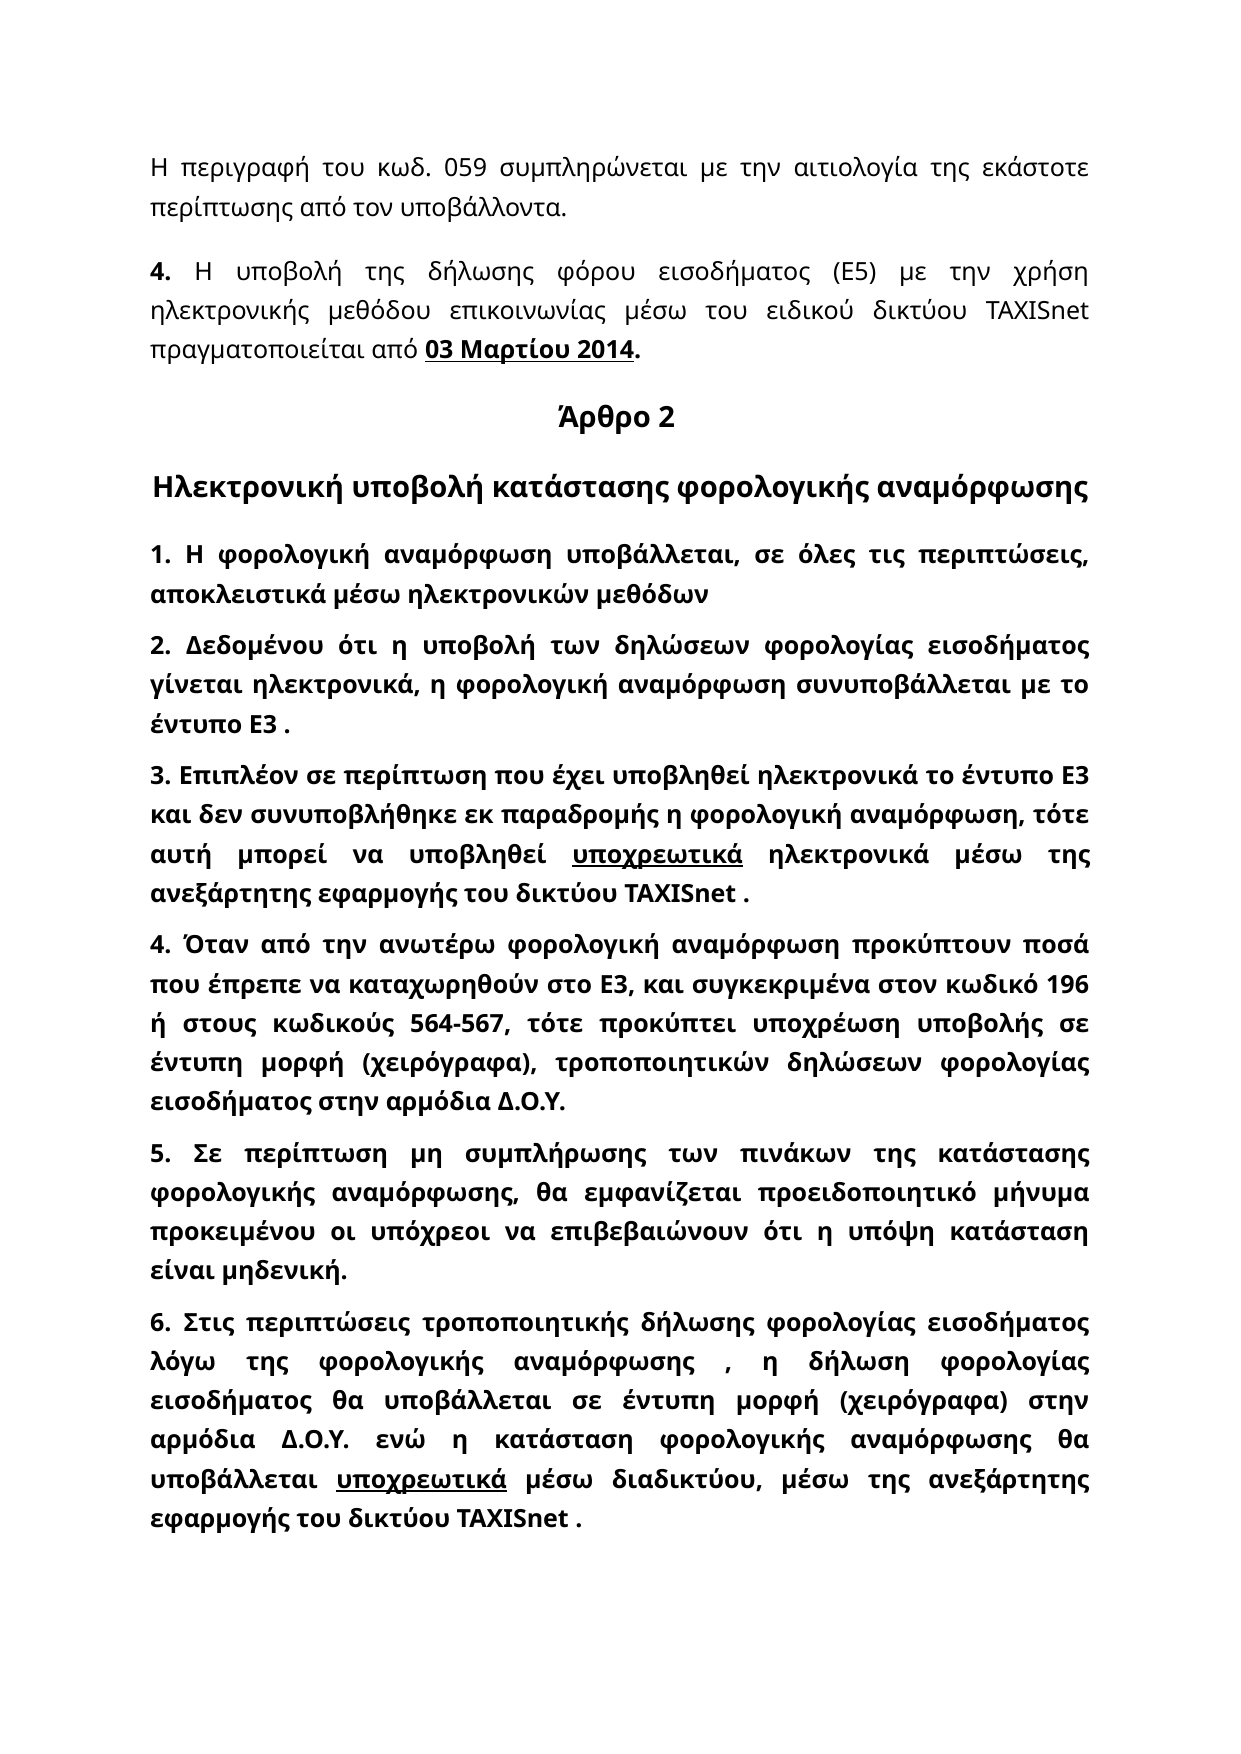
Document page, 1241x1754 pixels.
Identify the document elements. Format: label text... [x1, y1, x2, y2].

text 5. Σε περίπτωση μη συμπλήρωσης των πινάκων της κατάστασης φορολογικής αναμόρφωσης, θα εμφανίζεται προειδοποιητικό μήνυμα προκειμένου οι υπόχρεοι να επιβεβαιώνουν ότι η υπόψη κατάσταση είναι μηδενική. [150, 1135, 1090, 1287]
text Η περιγραφή του κωδ. 059 συμπληρώνεται με την αιτιολογία της εκάστοτε περίπτωσης από τον υποβάλλοντα. [150, 150, 1090, 223]
text 6. Στις περιπτώσεις τροποποιητικής δήλωσης φορολογίας εισοδήματος λόγω της φορολογικής αναμόρφωσης , η δήλωση φορολογίας εισοδήματος θα υποβάλλεται σε έντυπη μορφή (χειρόγραφα) στην αρμόδια Δ.Ο.Υ. ενώ η κατάσταση φορολογικής αναμόρφωσης θα υποβάλλεται υποχρεωτικά μέσω διαδικτύου, μέσω της ανεξάρτητης εφαρμογής του δικτύου TAXISnet . [150, 1304, 1090, 1534]
text 4. Όταν από την ανωτέρω φορολογική αναμόρφωση προκύπτουν ποσά που έπρεπε να καταχωρηθούν στο Ε3, και συγκεκριμένα στον κωδικό 196 ή στους κωδικούς 564-567, τότε προκύπτει υποχρέωση υποβολής σε έντυπη μορφή (χειρόγραφα), τροποποιητικών δηλώσεων φορολογίας εισοδήματος στην αρμόδια Δ.Ο.Υ. [150, 927, 1090, 1118]
text 1. Η φορολογική αναμόρφωση υποβάλλεται, σε όλες τις περιπτώσεις, αποκλειστικά μέσω ηλεκτρονικών μεθόδων [150, 537, 1090, 610]
subtitle Άρθρο 2 [150, 396, 1090, 436]
text 2. Δεδομένου ότι η υποβολή των δηλώσεων φορολογίας εισοδήματος γίνεται ηλεκτρονικά, η φορολογική αναμόρφωση συνυποβάλλεται με το έντυπο Ε3 . [150, 628, 1090, 740]
subtitle Ηλεκτρονική υποβολή κατάστασης φορολογικής αναμόρφωσης [150, 466, 1090, 506]
text 4. Η υποβολή της δήλωσης φόρου εισοδήματος (Ε5) με την χρήση ηλεκτρονικής μεθόδου επικοινωνίας μέσω του ειδικού δικτύου TAXISnet πραγματοποιείται από 03 Μαρτίου 2014. [150, 253, 1090, 366]
text 3. Επιπλέον σε περίπτωση που έχει υποβληθεί ηλεκτρονικά το έντυπο Ε3 και δεν συνυποβλήθηκε εκ παραδρομής η φορολογική αναμόρφωση, τότε αυτή μπορεί να υποβληθεί υποχρεωτικά ηλεκτρονικά μέσω της ανεξάρτητης εφαρμογής του δικτύου TAXISnet . [150, 758, 1090, 909]
